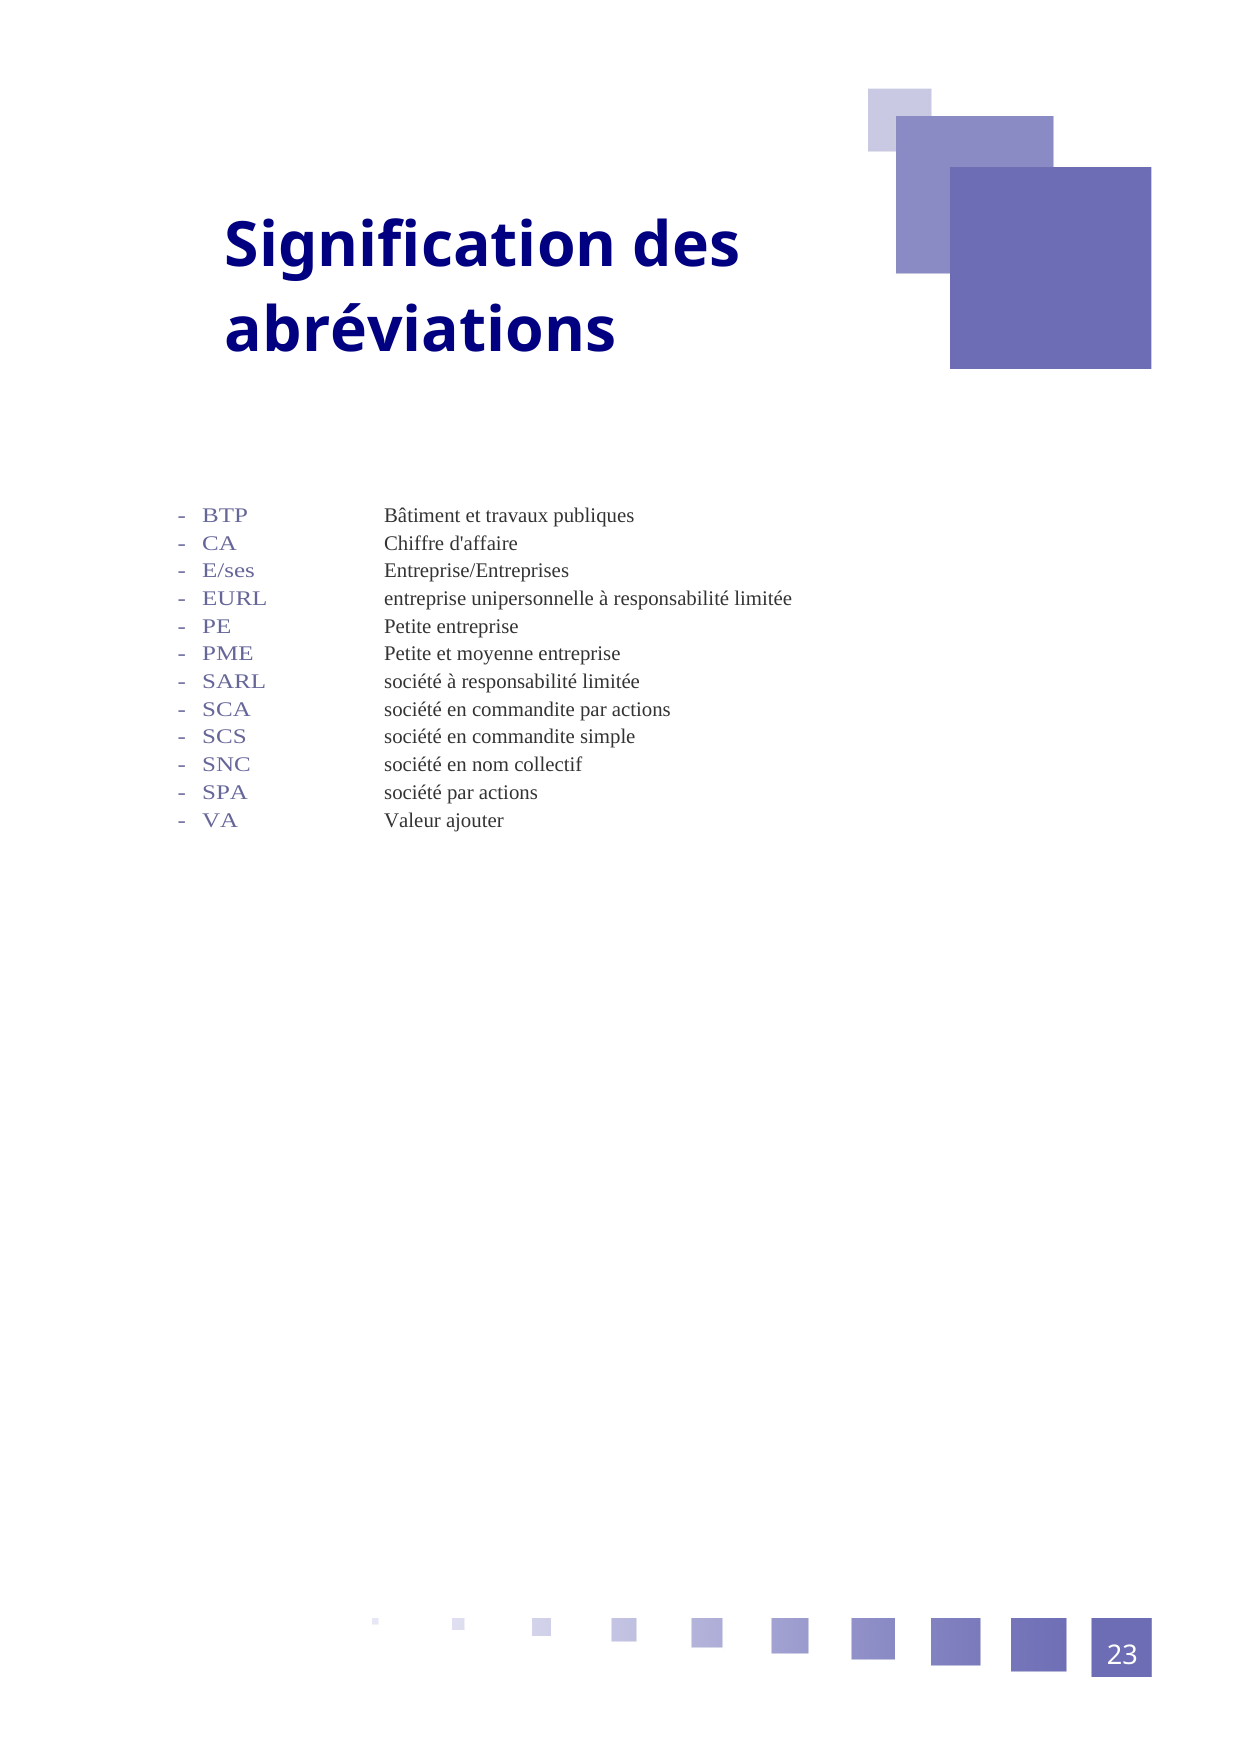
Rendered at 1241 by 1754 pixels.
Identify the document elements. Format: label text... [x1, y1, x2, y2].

title Signification des abréviations [224, 199, 868, 369]
picture [351, 582, 1152, 587]
text - SARL société à responsabilité limitée [177, 670, 1152, 693]
picture [351, 832, 1152, 889]
text - VA Valeur ajouter [177, 808, 1152, 832]
text - EURL entreprise unipersonnelle à responsabilité limitée [177, 587, 1152, 610]
picture [351, 721, 1152, 725]
picture [351, 527, 1152, 531]
picture [351, 554, 1152, 559]
text - SCS société en commandite simple [177, 725, 1152, 748]
text - E/ses Entreprise/Entreprises [177, 559, 1152, 582]
picture [351, 693, 1152, 698]
text - BTP Bâtiment et travaux publiques [177, 504, 1152, 527]
picture [177, 1618, 1152, 1677]
picture [351, 748, 1152, 753]
text - SPA société par actions [177, 781, 1152, 804]
picture [351, 610, 1152, 614]
text - SNC société en nom collectif [177, 753, 1152, 776]
picture [351, 665, 1152, 670]
picture [351, 804, 1152, 808]
text - PME Petite et moyenne entreprise [177, 642, 1152, 665]
picture [351, 88, 1152, 504]
picture [351, 638, 1152, 642]
text - PE Petite entreprise [177, 614, 1152, 638]
text - CA Chiffre d'affaire [177, 531, 1152, 554]
text - SCA société en commandite par actions [177, 698, 1152, 721]
picture [351, 776, 1152, 781]
